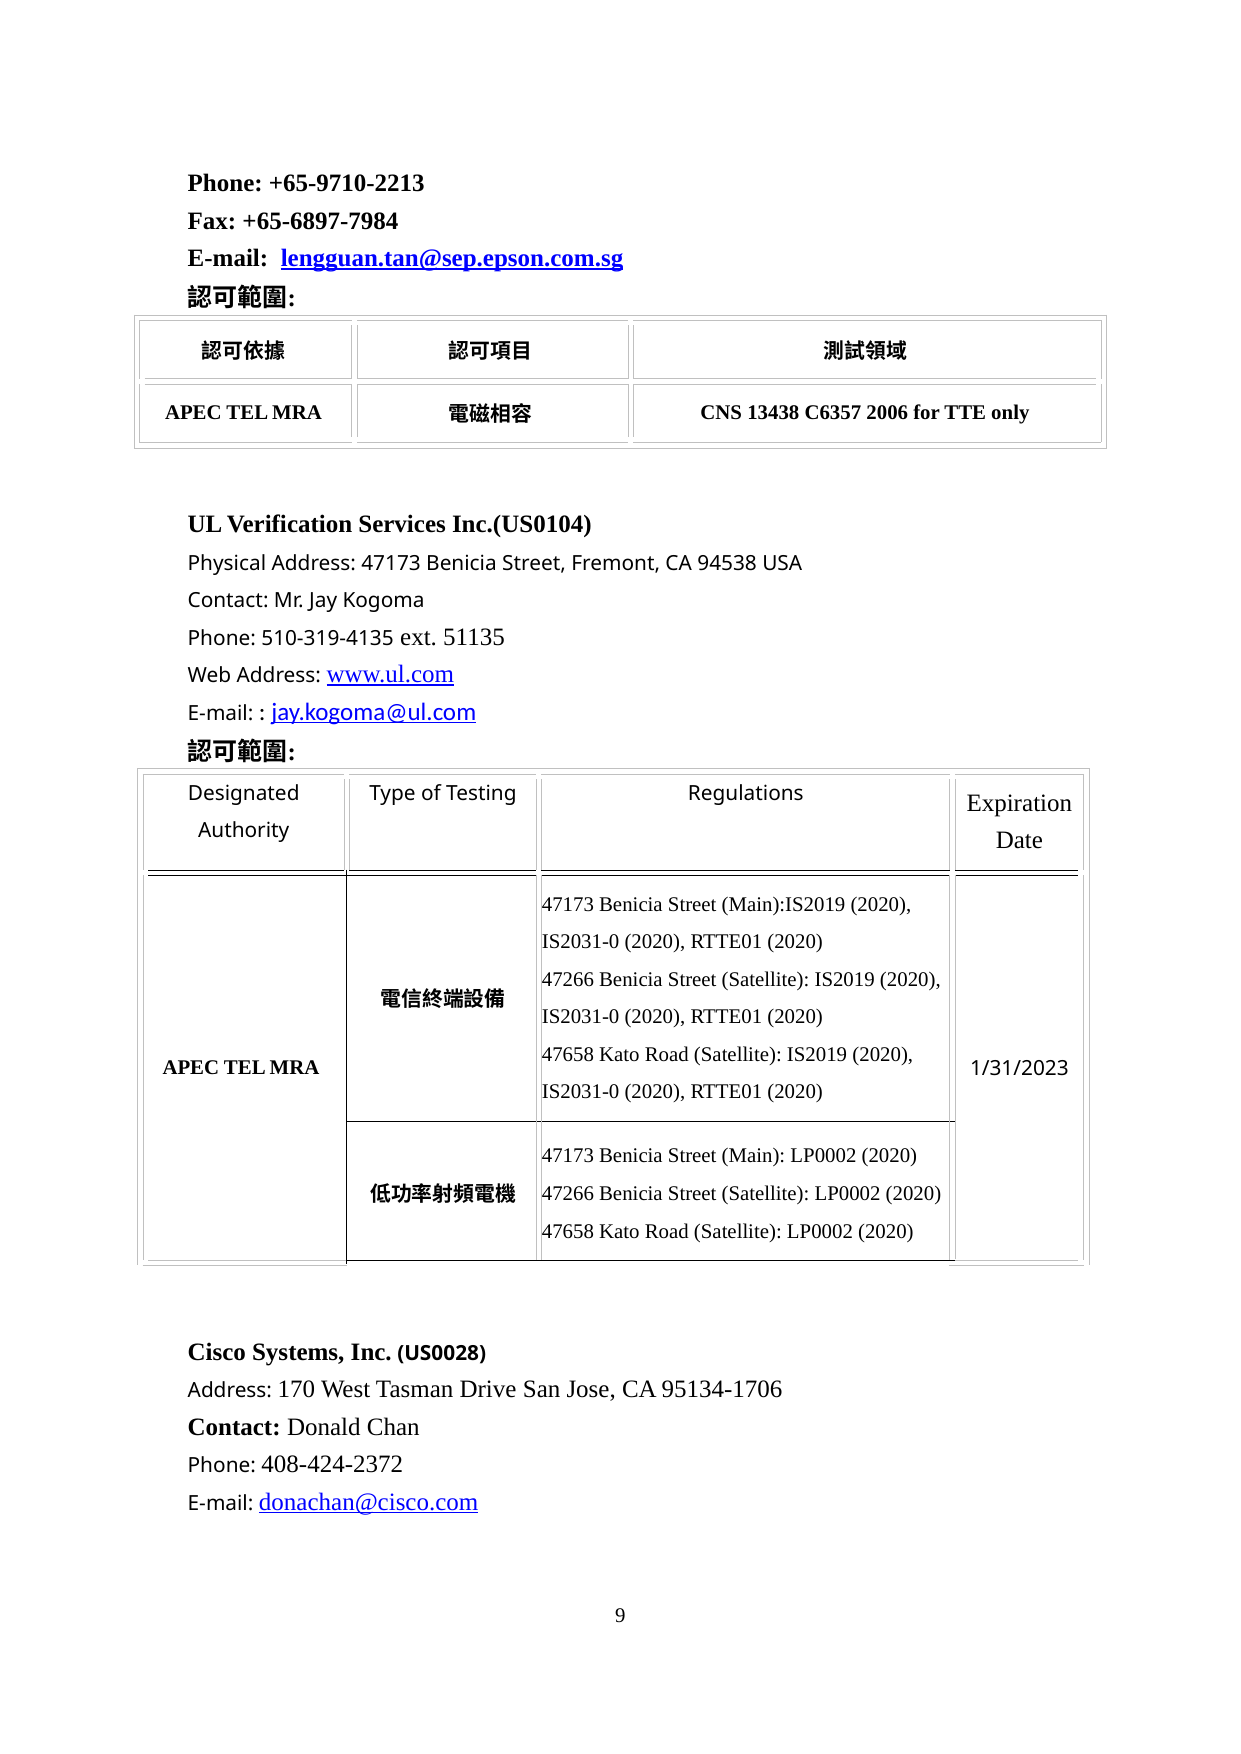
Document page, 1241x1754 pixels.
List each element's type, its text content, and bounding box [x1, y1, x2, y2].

table_cell 47173 Benicia Street (Main): LP0002 (2020) 47266 Benicia Street (Satellite): LP0002 (2020) 47658 Kato Road (Satellite): LP0002 (2020) [542, 1122, 949, 1259]
table_header 認可項目 [354, 316, 631, 378]
table_cell 47173 Benicia Street (Main):IS2019 (2020), IS2031-0 (2020), RTTE01 (2020) 47266 Benicia Street (Satellite): IS2019 (2020), IS2031-0 (2020), RTTE01 (2020) 47658 Kato Road (Satellite): IS2019 (2020), IS2031-0 (2020), RTTE01 (2020) [539, 870, 952, 1121]
table_cell 低功率射頻電機 [347, 1122, 536, 1259]
text UL Verification Services Inc.(US0104) Physical Address: 47173 Benicia Street, Fremont, CA 94538 USA Contact: Mr. Jay Kogoma Phone: 510-319-4135 ext. 51135 Web Address: www.ul.com E-mail: : jay.kogoma@ul.com 認可範圍: [187, 506, 1053, 768]
table_cell 電信終端設備 [347, 870, 539, 1121]
table_cell 電磁相容 [354, 378, 631, 442]
table_header Regulations [539, 769, 952, 869]
table_header Type of Testing [347, 769, 539, 869]
table_header Designated Authority [140, 769, 347, 869]
table_header 認可依據 [137, 316, 354, 378]
text Cisco Systems, Inc. (US0028) Address: 170 West Tasman Drive San Jose, CA 95134-1706 Contact: Donald Chan Phone: 408-424-2372 E-mail: donachan@cisco.com [187, 1334, 1053, 1521]
table_cell 1/31/2023 [952, 870, 1086, 1259]
text Phone: +65-9710-2213 Fax: +65-6897-7984 E-mail: lengguan.tan@sep.epson.com.sg 認可範圍: [187, 164, 1053, 314]
table_cell CNS 13438 C6357 2006 for TTE only [631, 378, 1104, 442]
table_cell APEC TEL MRA [140, 870, 346, 1259]
table_header Expiration Date [952, 769, 1086, 869]
table_header 測試領域 [631, 316, 1104, 378]
table_cell APEC TEL MRA [137, 378, 354, 442]
